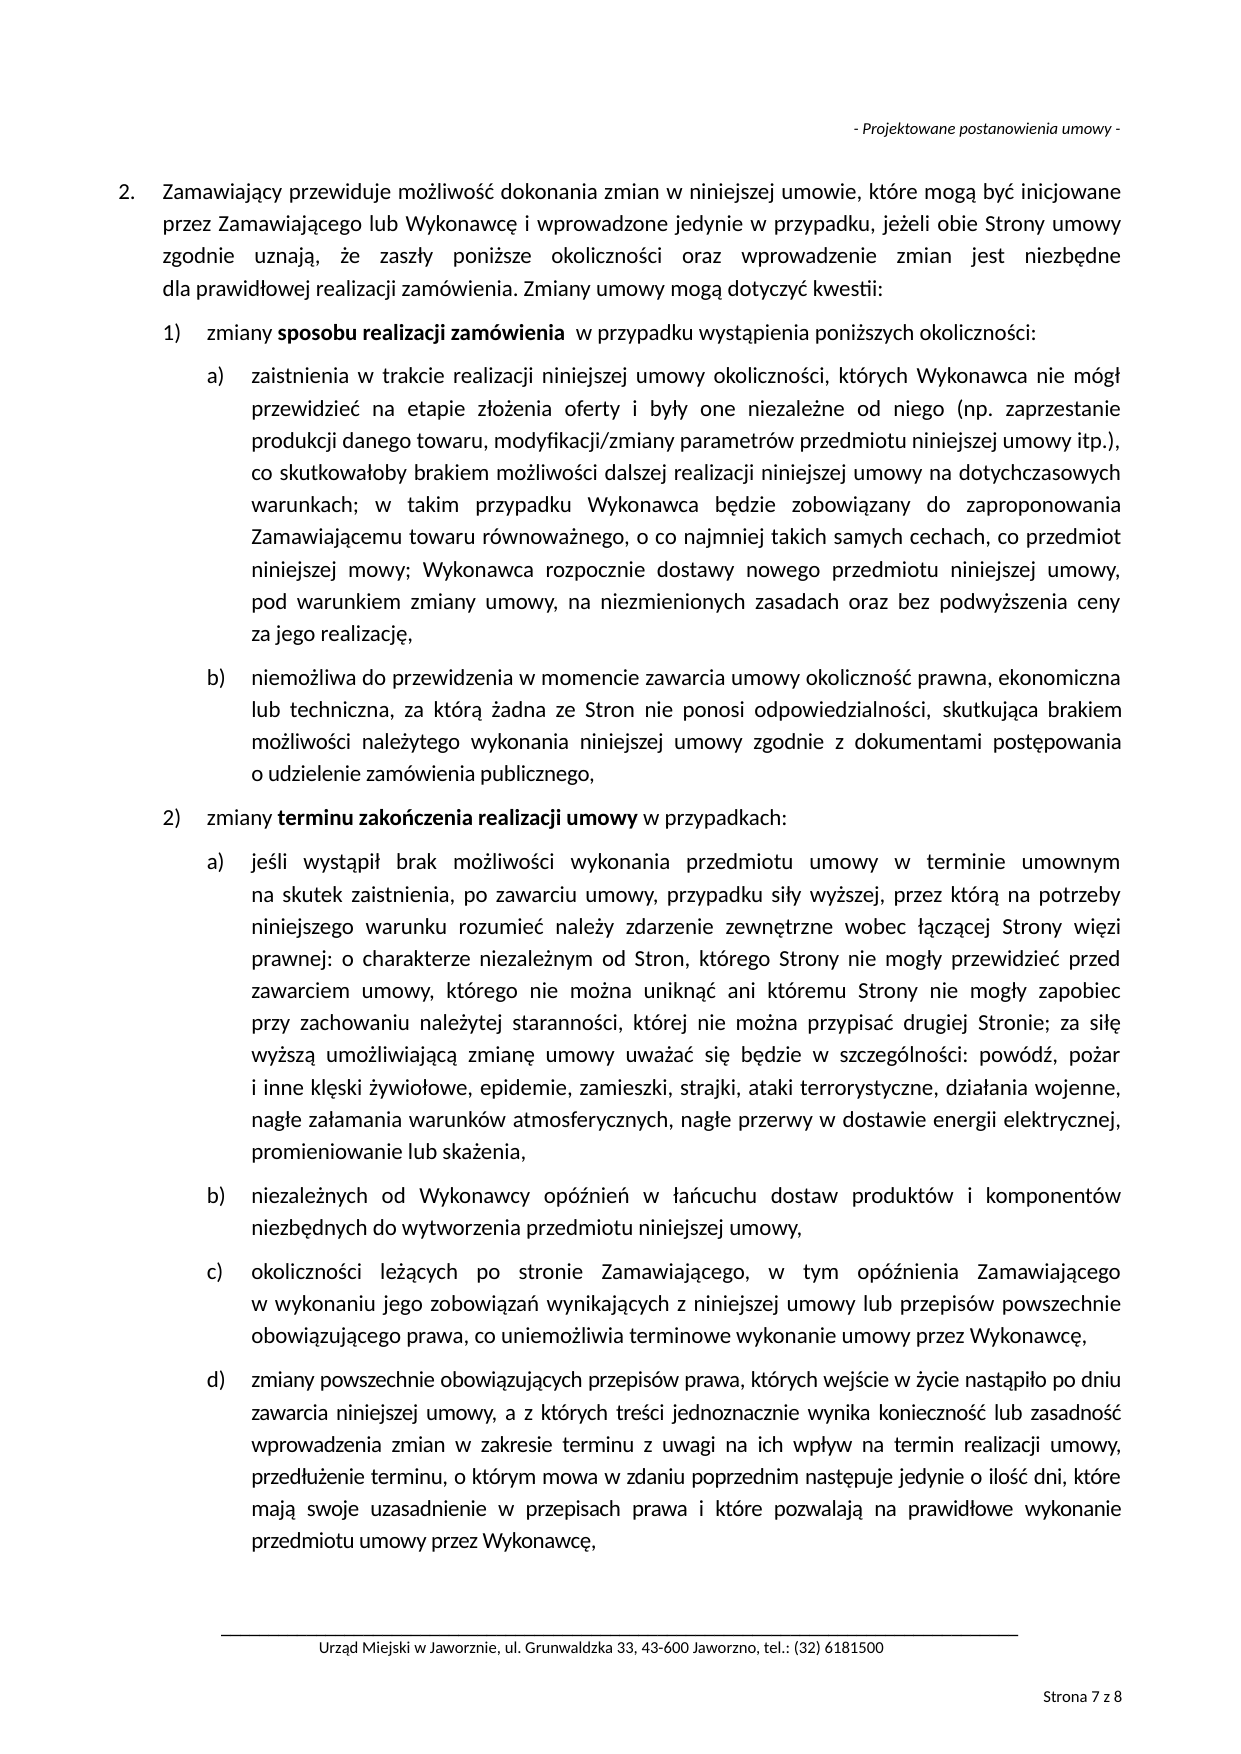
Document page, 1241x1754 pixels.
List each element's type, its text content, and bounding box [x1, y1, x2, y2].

list jeśli wystąpił brak możliwości wykonania przedmiotu umowy w terminie umownym na skutek zaistnienia, po zawarciu umowy, przypadku siły wyższej, przez którą na potrzeby niniejszego warunku rozumieć należy zdarzenie zewnętrzne wobec łączącej Strony więzi prawnej: o charakterze niezależnym od Stron, którego Strony nie mogły przewidzieć przed zawarciem umowy, którego nie można uniknąć ani któremu Strony nie mogły zapobiec przy zachowaniu należytej staranności, której nie można przypisać drugiej Stronie; za siłę wyższą umożliwiającą zmianę umowy uważać się będzie w szczególności: powódź, pożar i inne klęski żywiołowe, epidemie, zamieszki, strajki, ataki terrorystyczne, działania wojenne, nagłe załamania warunków atmosferycznych, nagłe przerwy w dostawie energii elektrycznej, promieniowanie lub skażenia, [207, 847, 1122, 1165]
list zmiany sposobu realizacji zamówienia w przypadku wystąpienia poniższych okoliczności: [162, 318, 1122, 346]
list okoliczności leżących po stronie Zamawiającego, w tym opóźnienia Zamawiającego w wykonaniu jego zobowiązań wynikających z niniejszej umowy lub przepisów powszechnie obowiązującego prawa, co uniemożliwia terminowe wykonanie umowy przez Wykonawcę, [207, 1257, 1122, 1350]
list Zamawiający przewiduje możliwość dokonania zmian w niniejszej umowie, które mogą być inicjowane przez Zamawiającego lub Wykonawcę i wprowadzone jedynie w przypadku, jeżeli obie Strony umowy zgodnie uznają, że zaszły poniższe okoliczności oraz wprowadzenie zmian jest niezbędne dla prawidłowej realizacji zamówienia. Zmiany umowy mogą dotyczyć kwestii: [118, 177, 1122, 302]
list niezależnych od Wykonawcy opóźnień w łańcuchu dostaw produktów i komponentów niezbędnych do wytworzenia przedmiotu niniejszej umowy, [207, 1181, 1122, 1241]
list zaistnienia w trakcie realizacji niniejszej umowy okoliczności, których Wykonawca nie mógł przewidzieć na etapie złożenia oferty i były one niezależne od niego (np. zaprzestanie produkcji danego towaru, modyfikacji/zmiany parametrów przedmiotu niniejszej umowy itp.), co skutkowałoby brakiem możliwości dalszej realizacji niniejszej umowy na dotychczasowych warunkach; w takim przypadku Wykonawca będzie zobowiązany do zaproponowania Zamawiającemu towaru równoważnego, o co najmniej takich samych cechach, co przedmiot niniejszej mowy; Wykonawca rozpocznie dostawy nowego przedmiotu niniejszej umowy, pod warunkiem zmiany umowy, na niezmienionych zasadach oraz bez podwyższenia ceny za jego realizację, [207, 362, 1122, 647]
list niemożliwa do przewidzenia w momencie zawarcia umowy okoliczność prawna, ekonomiczna lub techniczna, za którą żadna ze Stron nie ponosi odpowiedzialności, skutkująca brakiem możliwości należytego wykonania niniejszej umowy zgodnie z dokumentami postępowania o udzielenie zamówienia publicznego, [207, 663, 1122, 788]
list zmiany terminu zakończenia realizacji umowy w przypadkach: [162, 803, 1122, 832]
list zmiany powszechnie obowiązujących przepisów prawa, których wejście w życie nastąpiło po dniu zawarcia niniejszej umowy, a z których treści jednoznacznie wynika konieczność lub zasadność wprowadzenia zmian w zakresie terminu z uwagi na ich wpływ na termin realizacji umowy, przedłużenie terminu, o którym mowa w zdaniu poprzednim następuje jedynie o ilość dni, które mają swoje uzasadnienie w przepisach prawa i które pozwalają na prawidłowe wykonanie przedmiotu umowy przez Wykonawcę, [207, 1366, 1122, 1554]
